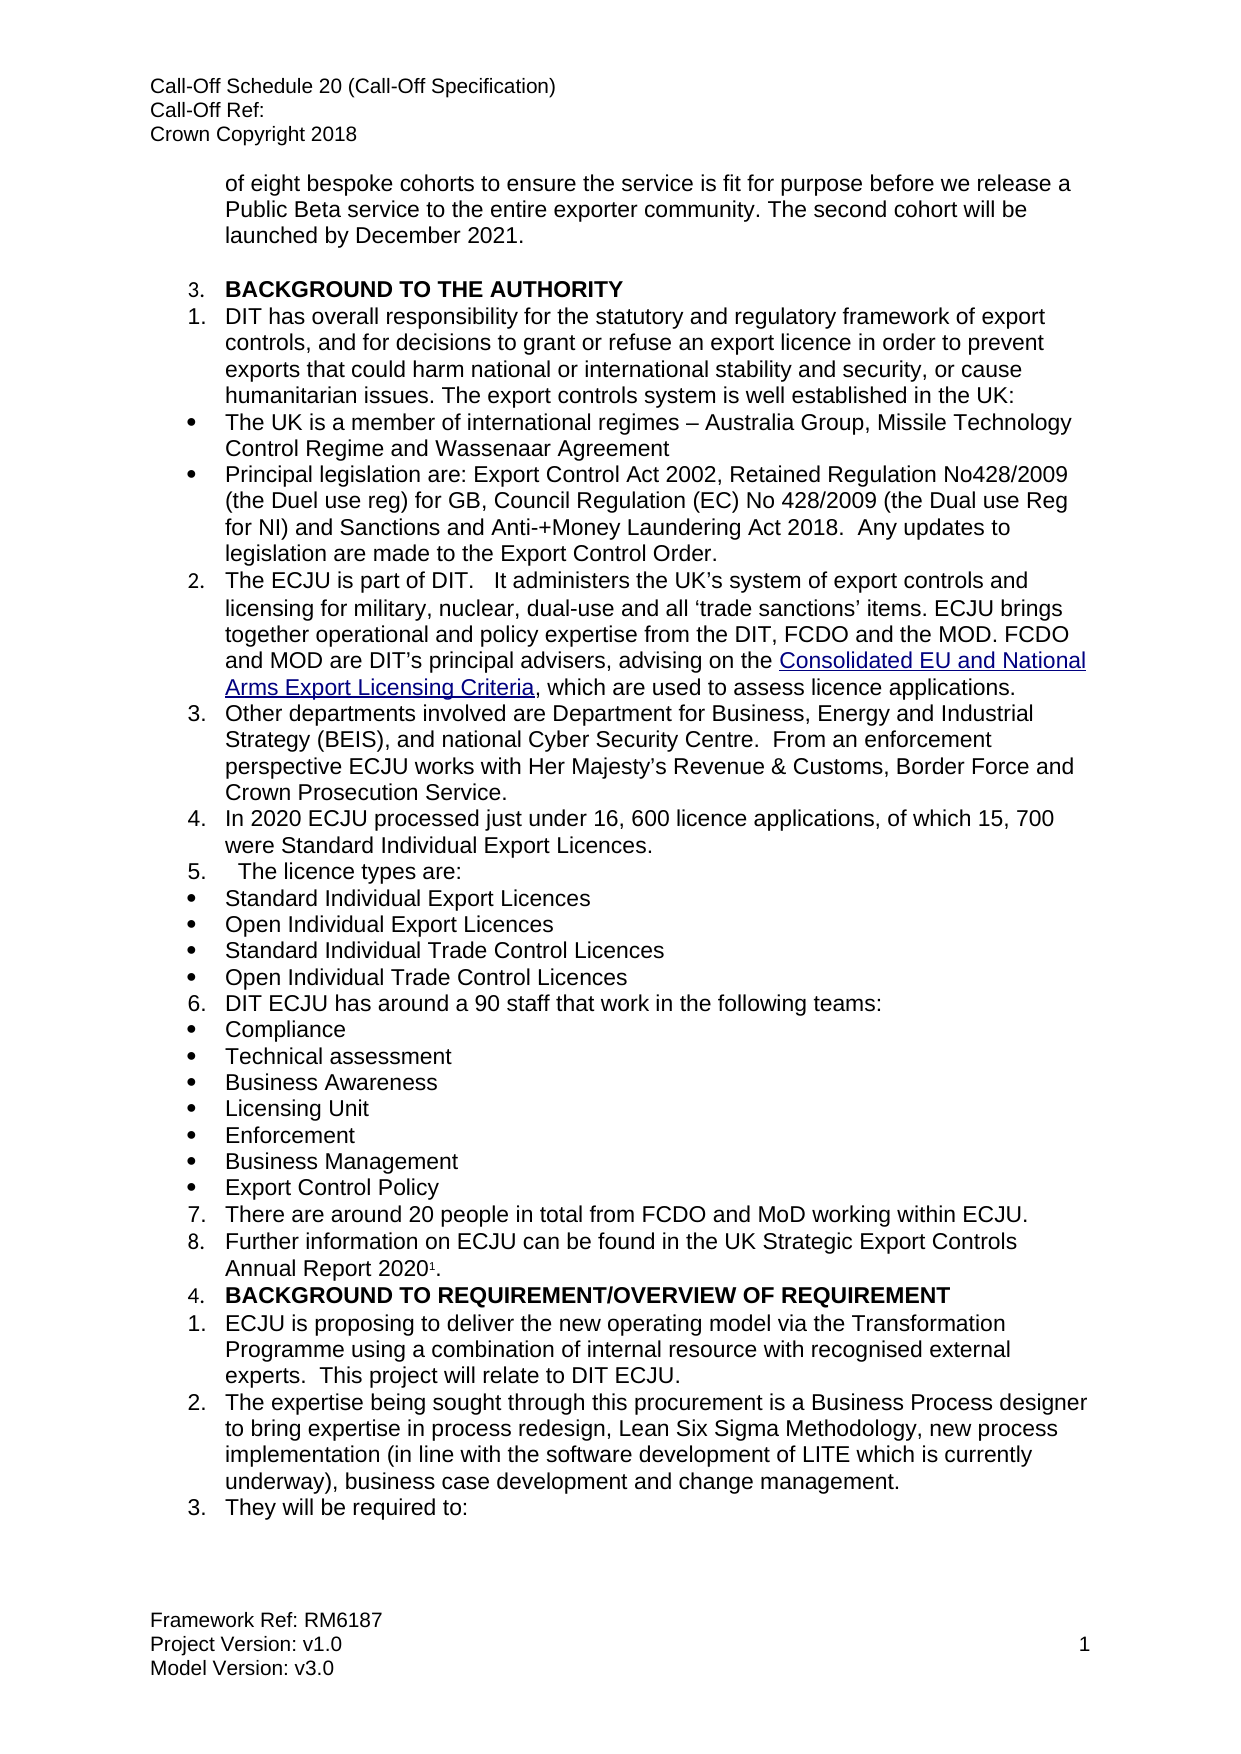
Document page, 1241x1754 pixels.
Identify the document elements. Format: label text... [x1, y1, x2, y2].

list DIT has overall responsibility for the statutory and regulatory framework of export controls, and for decisions to grant or refuse an export licence in order to prevent exports that could harm national or international stability and security, or cause humanitarian issues. The export controls system is well established in the UK: [187, 303, 1090, 408]
list The expertise being sought through this procurement is a Business Process designer to bring expertise in process redesign, Lean Six Sigma Methodology, new process implementation (in line with the software development of LITE which is currently underway), business case development and change management. [187, 1388, 1090, 1494]
list Standard Individual Export Licences [187, 884, 1090, 911]
list Business Management [187, 1148, 1090, 1174]
list of eight bespoke cohorts to ensure the service is fit for purpose before we release a Public Beta service to the entire exporter community. The second cohort will be launched by December 2021. [187, 169, 1090, 249]
list DIT ECJU has around a 90 staff that work in the following teams: [187, 990, 1090, 1016]
list The licence types are: [187, 858, 1090, 884]
list ECJU is proposing to deliver the new operating model via the Transformation Programme using a combination of internal resource with recognised external experts. This project will relate to DIT ECJU. [187, 1309, 1090, 1388]
list Standard Individual Trade Control Licences [187, 937, 1090, 963]
list There are around 20 people in total from FCDO and MoD working within ECJU. [187, 1201, 1090, 1227]
list BACKGROUND TO REQUIREMENT/OVERVIEW OF REQUIREMENT [187, 1281, 1090, 1309]
list Licensing Unit [187, 1095, 1090, 1122]
list Other departments involved are Department for Business, Energy and Industrial Strategy (BEIS), and national Cyber Security Centre. From an enforcement perspective ECJU works with Her Majesty’s Revenue & Customs, Border Force and Crown Prosecution Service. [187, 700, 1090, 805]
list BACKGROUND TO THE AUTHORITY [187, 275, 1090, 303]
list Export Control Policy [187, 1174, 1090, 1201]
list They will be required to: [187, 1494, 1090, 1520]
list Principal legislation are: Export Control Act 2002, Retained Regulation No428/2009 (the Duel use reg) for GB, Council Regulation (EC) No 428/2009 (the Dual use Reg for NI) and Sanctions and Anti-+Money Laundering Act 2018. Any updates to legislation are made to the Export Control Order. [187, 461, 1090, 567]
list The ECJU is part of DIT. It administers the UK’s system of export controls and licensing for military, nuclear, dual-use and all ‘trade sanctions’ items. ECJU brings together operational and policy expertise from the DIT, FCDO and the MOD. FCDO and MOD are DIT’s principal advisers, advising on the Consolidated EU and National Arms Export Licensing Criteria, which are used to assess licence applications. [187, 567, 1090, 700]
list Open Individual Trade Control Licences [187, 963, 1090, 990]
list Enforcement [187, 1122, 1090, 1148]
list Compliance [187, 1016, 1090, 1043]
list Business Awareness [187, 1069, 1090, 1095]
list Open Individual Export Licences [187, 911, 1090, 937]
list The UK is a member of international regimes – Australia Group, Missile Technology Control Regime and Wassenaar Agreement [187, 408, 1090, 461]
list In 2020 ECJU processed just under 16, 600 licence applications, of which 15, 700 were Standard Individual Export Licences. [187, 805, 1090, 858]
list Further information on ECJU can be found in the UK Strategic Export Controls Annual Report 20201. [187, 1227, 1090, 1281]
list Technical assessment [187, 1043, 1090, 1069]
